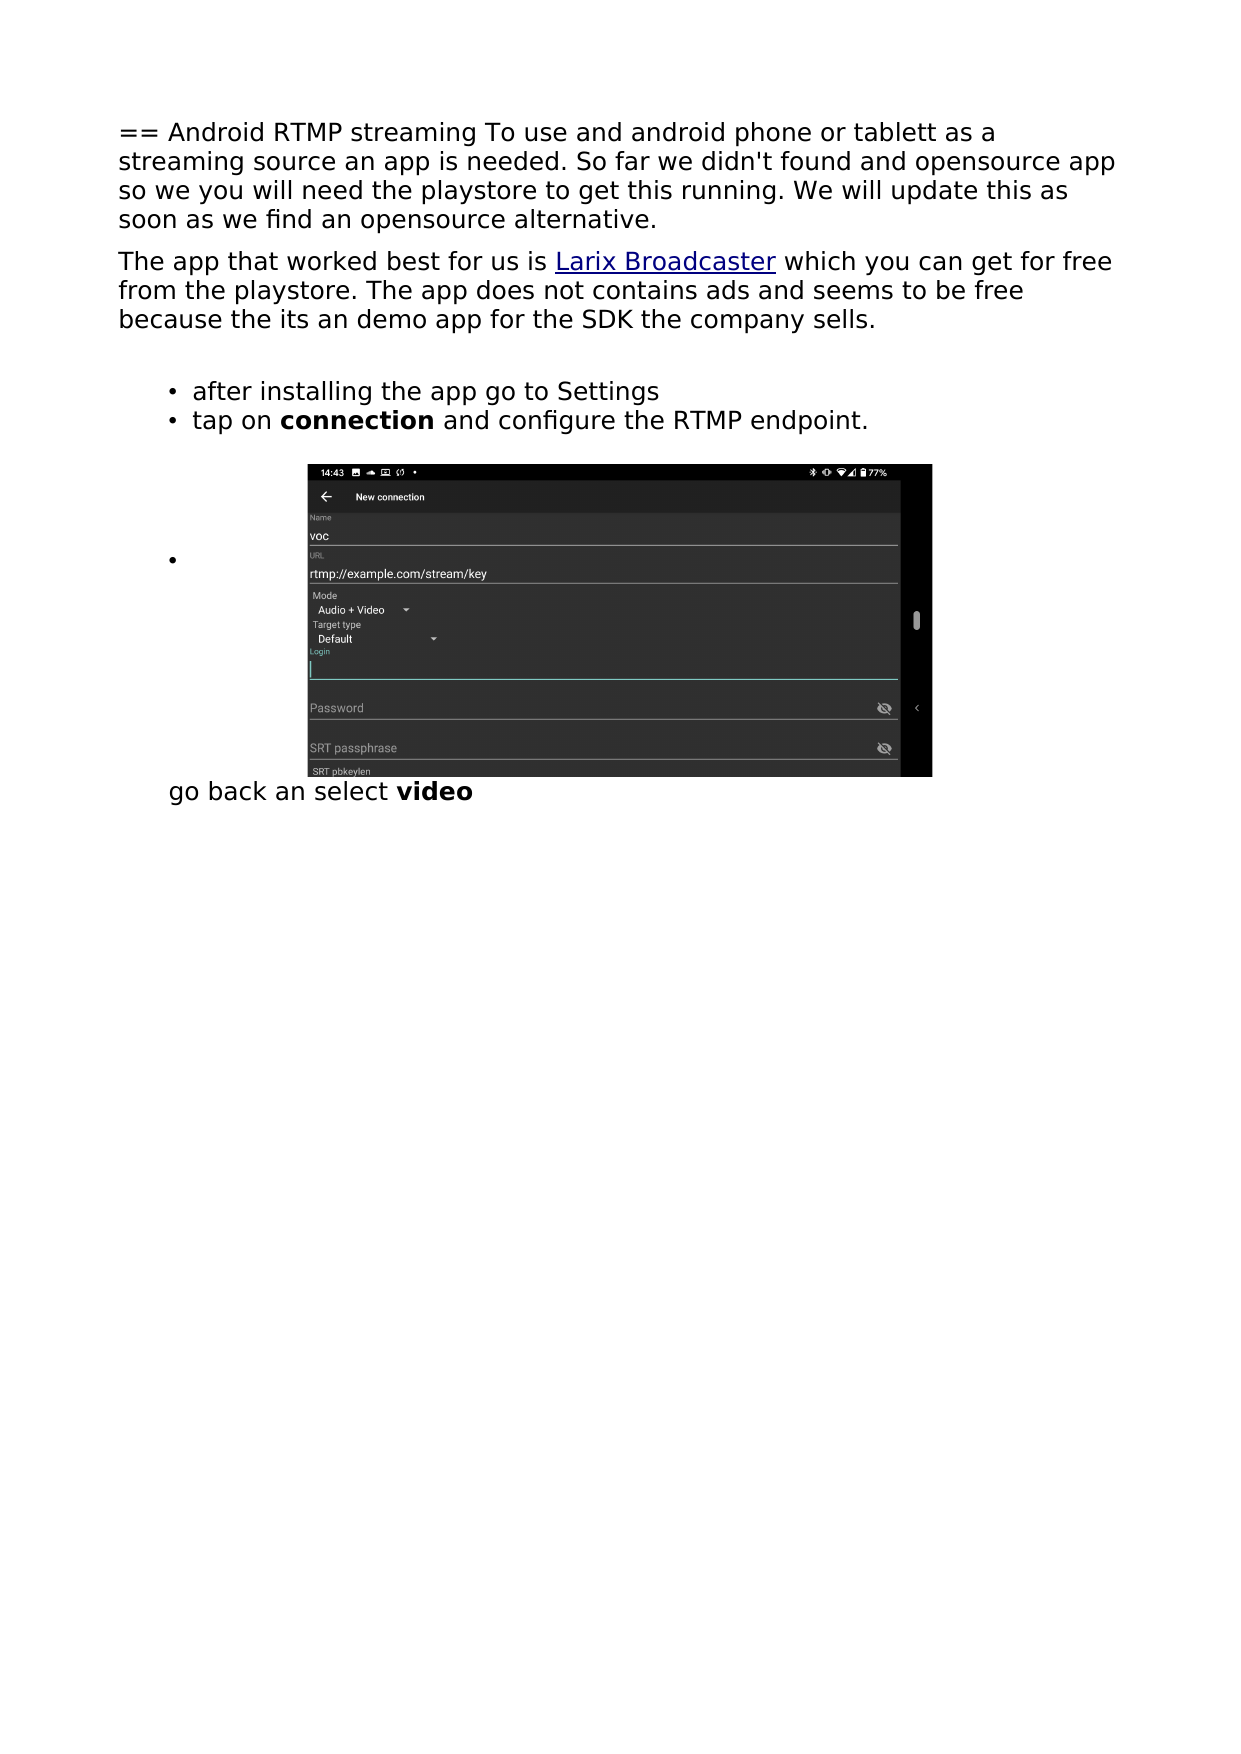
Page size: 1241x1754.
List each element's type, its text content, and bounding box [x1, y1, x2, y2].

list after installing the app go to Settings [177, 377, 1122, 406]
list go back an select video [177, 546, 1122, 806]
text == Android RTMP streaming To use and android phone or tablett as a streaming source an app is needed. So far we didn't found and opensource app so we you will need the playstore to get this running. We will update this as soon as we find an opensource alternative. [118, 118, 1122, 235]
text The app that worked best for us is Larix Broadcaster which you can get for free from the playstore. The app does not contains ads and seems to be free because the its an demo app for the SDK the company sells. [118, 247, 1122, 335]
picture [307, 464, 933, 777]
list tap on connection and configure the RTMP endpoint. [177, 406, 1122, 435]
